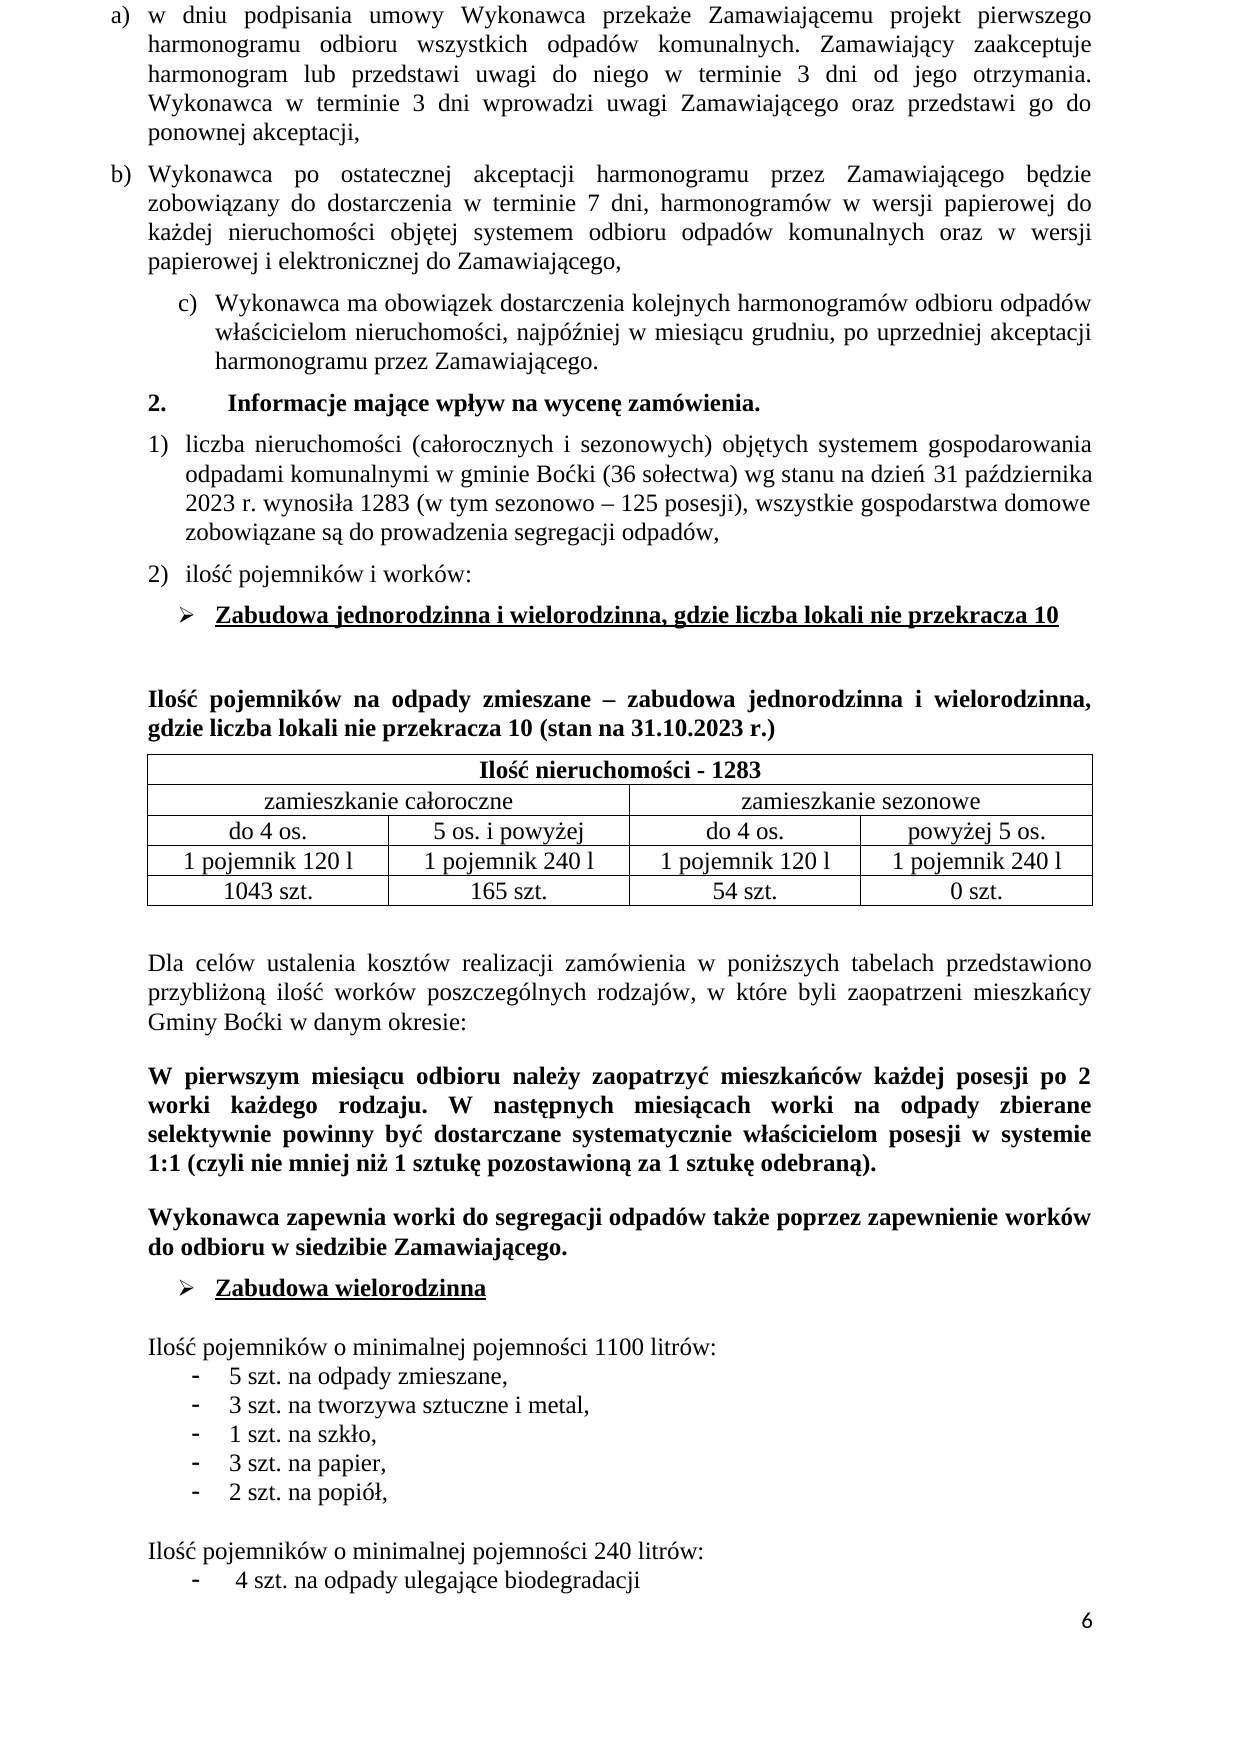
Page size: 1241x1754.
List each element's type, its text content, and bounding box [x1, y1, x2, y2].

table_cell 1 pojemnik 120 l [630, 846, 860, 875]
text Wykonawca zapewnia worki do segregacji odpadów także poprzez zapewnienie worków do odbioru w siedzibie Zamawiającego. [148, 1202, 1092, 1260]
list Wykonawca po ostatecznej akceptacji harmonogramu przez Zamawiającego będzie zobowiązany do dostarczenia w terminie 7 dni, harmonogramów w wersji papierowej do każdej nieruchomości objętej systemem odbioru odpadów komunalnych oraz w wersji papierowej i elektronicznej do Zamawiającego, [111, 158, 1092, 275]
text Ilość pojemników o minimalnej pojemności 1100 litrów: [148, 1331, 1092, 1360]
table_cell 1043 szt. [148, 876, 388, 905]
table_cell do 4 os. [148, 816, 388, 845]
list Zabudowa jednorodzinna i wielorodzinna, gdzie liczba lokali nie przekracza 10 [177, 600, 1092, 629]
table_cell zamieszkanie całoroczne [148, 785, 629, 814]
list 4 szt. na odpady ulegające biodegradacji [191, 1564, 1092, 1594]
text W pierwszym miesiącu odbioru należy zaopatrzyć mieszkańców każdej posesji po 2 worki każdego rodzaju. W następnych miesiącach worki na odpady zbierane selektywnie powinny być dostarczane systematycznie właścicielom posesji w systemie 1:1 (czyli nie mniej niż 1 sztukę pozostawioną za 1 sztukę odebraną). [148, 1060, 1092, 1177]
text Ilość pojemników o minimalnej pojemności 240 litrów: [148, 1535, 1092, 1564]
table_cell do 4 os. [630, 816, 860, 845]
list Wykonawca ma obowiązek dostarczenia kolejnych harmonogramów odbioru odpadów właścicielom nieruchomości, najpóźniej w miesiącu grudniu, po uprzedniej akceptacji harmonogramu przez Zamawiającego. [178, 287, 1092, 375]
table_cell 5 os. i powyżej [389, 816, 629, 845]
table_cell 0 szt. [861, 876, 1092, 905]
list 5 szt. na odpady zmieszane, [191, 1360, 1092, 1389]
list liczba nieruchomości (całorocznych i sezonowych) objętych systemem gospodarowania odpadami komunalnymi w gminie Boćki (36 sołectwa) wg stanu na dzień 31 października 2023 r. wynosiła 1283 (w tym sezonowo – 125 posesji), wszystkie gospodarstwa domowe zobowiązane są do prowadzenia segregacji odpadów, [148, 429, 1092, 546]
list 3 szt. na tworzywa sztuczne i metal, [191, 1389, 1092, 1419]
list 1 szt. na szkło, [191, 1419, 1092, 1448]
table_cell powyżej 5 os. [861, 816, 1092, 845]
list 3 szt. na papier, [191, 1448, 1092, 1477]
table_cell zamieszkanie sezonowe [630, 785, 1092, 814]
list ilość pojemników i worków: [148, 558, 1092, 587]
list Zabudowa wielorodzinna [177, 1273, 1092, 1302]
table_cell 1 pojemnik 240 l [389, 846, 629, 875]
list w dniu podpisania umowy Wykonawca przekaże Zamawiającemu projekt pierwszego harmonogramu odbioru wszystkich odpadów komunalnych. Zamawiający zaakceptuje harmonogram lub przedstawi uwagi do niego w terminie 3 dni od jego otrzymania. Wykonawca w terminie 3 dni wprowadzi uwagi Zamawiającego oraz przedstawi go do ponownej akceptacji, [111, 0, 1092, 146]
list Informacje mające wpływ na wycenę zamówienia. [148, 387, 1092, 417]
table_cell 1 pojemnik 240 l [861, 846, 1092, 875]
table_header Ilość nieruchomości - 1283 [148, 755, 1092, 784]
table_cell 165 szt. [389, 876, 629, 905]
text Dla celów ustalenia kosztów realizacji zamówienia w poniższych tabelach przedstawiono przybliżoną ilość worków poszczególnych rodzajów, w które byli zaopatrzeni mieszkańcy Gminy Boćki w danym okresie: [148, 948, 1092, 1035]
text Ilość pojemników na odpady zmieszane – zabudowa jednorodzinna i wielorodzinna, gdzie liczba lokali nie przekracza 10 (stan na 31.10.2023 r.) [148, 683, 1092, 742]
table_cell 1 pojemnik 120 l [148, 846, 388, 875]
list 2 szt. na popiół, [191, 1477, 1092, 1506]
table_cell 54 szt. [630, 876, 860, 905]
